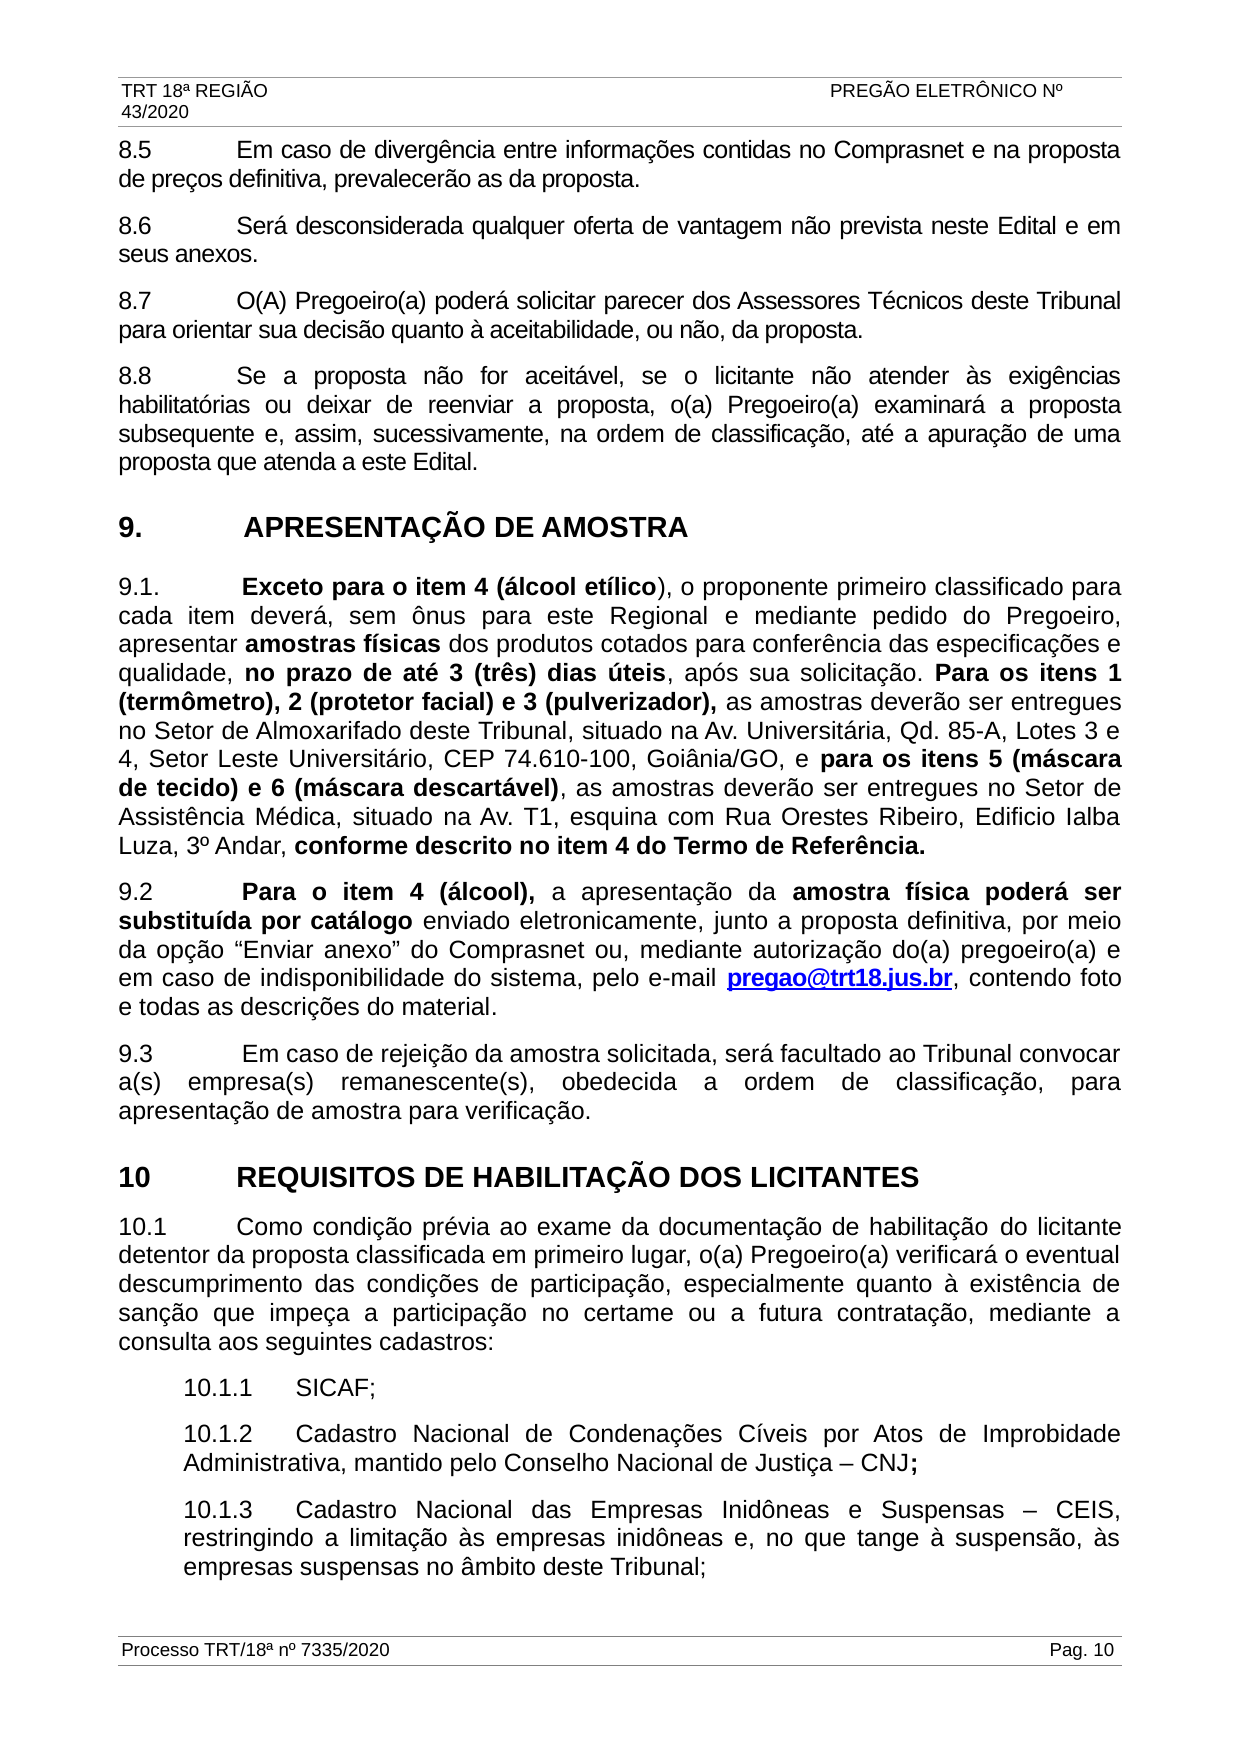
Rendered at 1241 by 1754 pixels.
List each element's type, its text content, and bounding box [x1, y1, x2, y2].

text 9.3 Em caso de rejeição da amostra solicitada, será facultado ao Tribunal convocar a(s) empresa(s) remanescente(s), obedecida a ordem de classificação, para apresentação de amostra para verificação. [118, 1039, 1122, 1125]
list 8.5 Em caso de divergência entre informações contidas no Comprasnet e na proposta de preços definitiva, prevalecerão as da proposta. [118, 136, 1122, 193]
text 10.1.2 Cadastro Nacional de Condenações Cíveis por Atos de Improbidade Administrativa, mantido pelo Conselho Nacional de Justiça – CNJ; [183, 1419, 1122, 1477]
text 10.1.1 SICAF; [183, 1373, 1122, 1402]
text 10.1.3 Cadastro Nacional das Empresas Inidôneas e Suspensas – CEIS, restringindo a limitação às empresas inidôneas e, no que tange à suspensão, às empresas suspensas no âmbito deste Tribunal; [183, 1495, 1122, 1581]
list 8.7 O(A) Pregoeiro(a) poderá solicitar parecer dos Assessores Técnicos deste Tribunal para orientar sua decisão quanto à aceitabilidade, ou não, da proposta. [118, 286, 1122, 343]
text 10.1 Como condição prévia ao exame da documentação de habilitação do licitante detentor da proposta classificada em primeiro lugar, o(a) Pregoeiro(a) verificará o eventual descumprimento das condições de participação, especialmente quanto à existência de sanção que impeça a participação no certame ou a futura contratação, mediante a consulta aos seguintes cadastros: [118, 1212, 1122, 1355]
text 9.2 Para o item 4 (álcool), a apresentação da amostra física poderá ser substituída por catálogo enviado eletronicamente, junto a proposta definitiva, por meio da opção “Enviar anexo” do Comprasnet ou, mediante autorização do(a) pregoeiro(a) e em caso de indisponibilidade do sistema, pelo e-mail pregao@trt18.jus.br, contendo foto e todas as descrições do material. [118, 877, 1122, 1021]
list 9. APRESENTAÇÃO DE AMOSTRA [118, 510, 1122, 543]
list 8.8 Se a proposta não for aceitável, se o licitante não atender às exigências habilitatórias ou deixar de reenviar a proposta, o(a) Pregoeiro(a) examinará a proposta subsequente e, assim, sucessivamente, na ordem de classificação, até a apuração de uma proposta que atenda a este Edital. [118, 361, 1122, 476]
text 9.1. Exceto para o item 4 (álcool etílico), o proponente primeiro classificado para cada item deverá, sem ônus para este Regional e mediante pedido do Pregoeiro, apresentar amostras físicas dos produtos cotados para conferência das especificações e qualidade, no prazo de até 3 (três) dias úteis, após sua solicitação. Para os itens 1 (termômetro), 2 (protetor facial) e 3 (pulverizador), as amostras deverão ser entregues no Setor de Almoxarifado deste Tribunal, situado na Av. Universitária, Qd. 85-A, Lotes 3 e 4, Setor Leste Universitário, CEP 74.610-100, Goiânia/GO, e para os itens 5 (máscara de tecido) e 6 (máscara descartável), as amostras deverão ser entregues no Setor de Assistência Médica, situado na Av. T1, esquina com Rua Orestes Ribeiro, Edificio Ialba Luza, 3º Andar, conforme descrito no item 4 do Termo de Referência. [118, 572, 1122, 859]
list 8.6 Será desconsiderada qualquer oferta de vantagem não prevista neste Edital e em seus anexos. [118, 211, 1122, 268]
text 10 REQUISITOS DE HABILITAÇÃO DOS LICITANTES [118, 1160, 1122, 1194]
